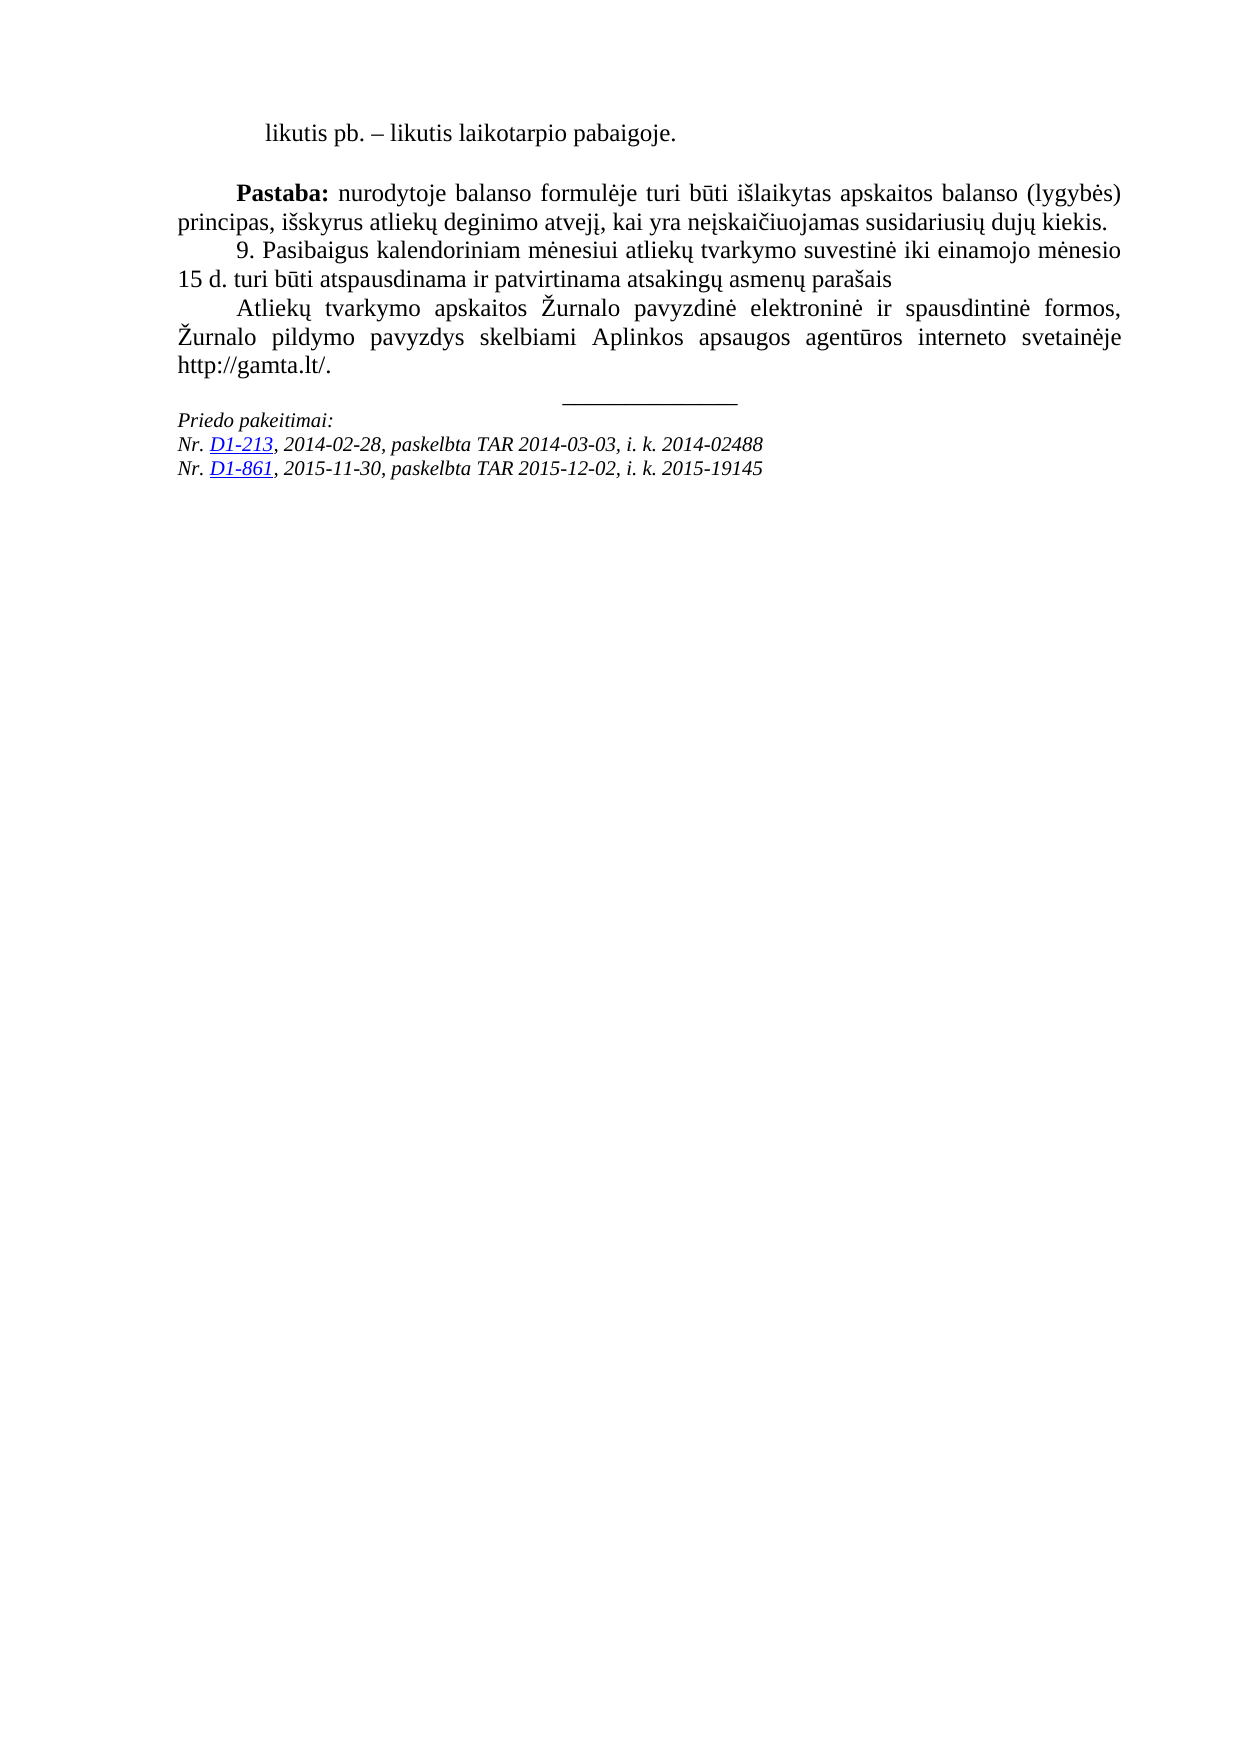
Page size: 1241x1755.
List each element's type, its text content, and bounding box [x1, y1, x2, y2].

table_cell [177, 118, 254, 147]
text 9. Pasibaigus kalendoriniam mėnesiui atliekų tvarkymo suvestinė iki einamojo mėnesio 15 d. turi būti atspausdinama ir patvirtinama atsakingų asmenų parašais [177, 236, 1122, 293]
text Priedo pakeitimai: [177, 408, 1122, 432]
text Nr. D1-861, 2015-11-30, paskelbta TAR 2015-12-02, i. k. 2015-19145 [177, 456, 1122, 480]
text Nr. D1-213, 2014-02-28, paskelbta TAR 2014-03-03, i. k. 2014-02488 [177, 432, 1122, 456]
text Pastaba: nurodytoje balanso formulėje turi būti išlaikytas apskaitos balanso (lygybės) principas, išskyrus atliekų deginimo atvejį, kai yra neįskaičiuojamas susidariusių dujų kiekis. [177, 178, 1122, 236]
text Atliekų tvarkymo apskaitos Žurnalo pavyzdinė elektroninė ir spausdintinė formos, Žurnalo pildymo pavyzdys skelbiami Aplinkos apsaugos agentūros interneto svetainėje http://gamta.lt/. [177, 293, 1122, 379]
text ______________ [177, 379, 1122, 408]
table_cell likutis pb. – likutis laikotarpio pabaigoje. [254, 118, 1122, 147]
